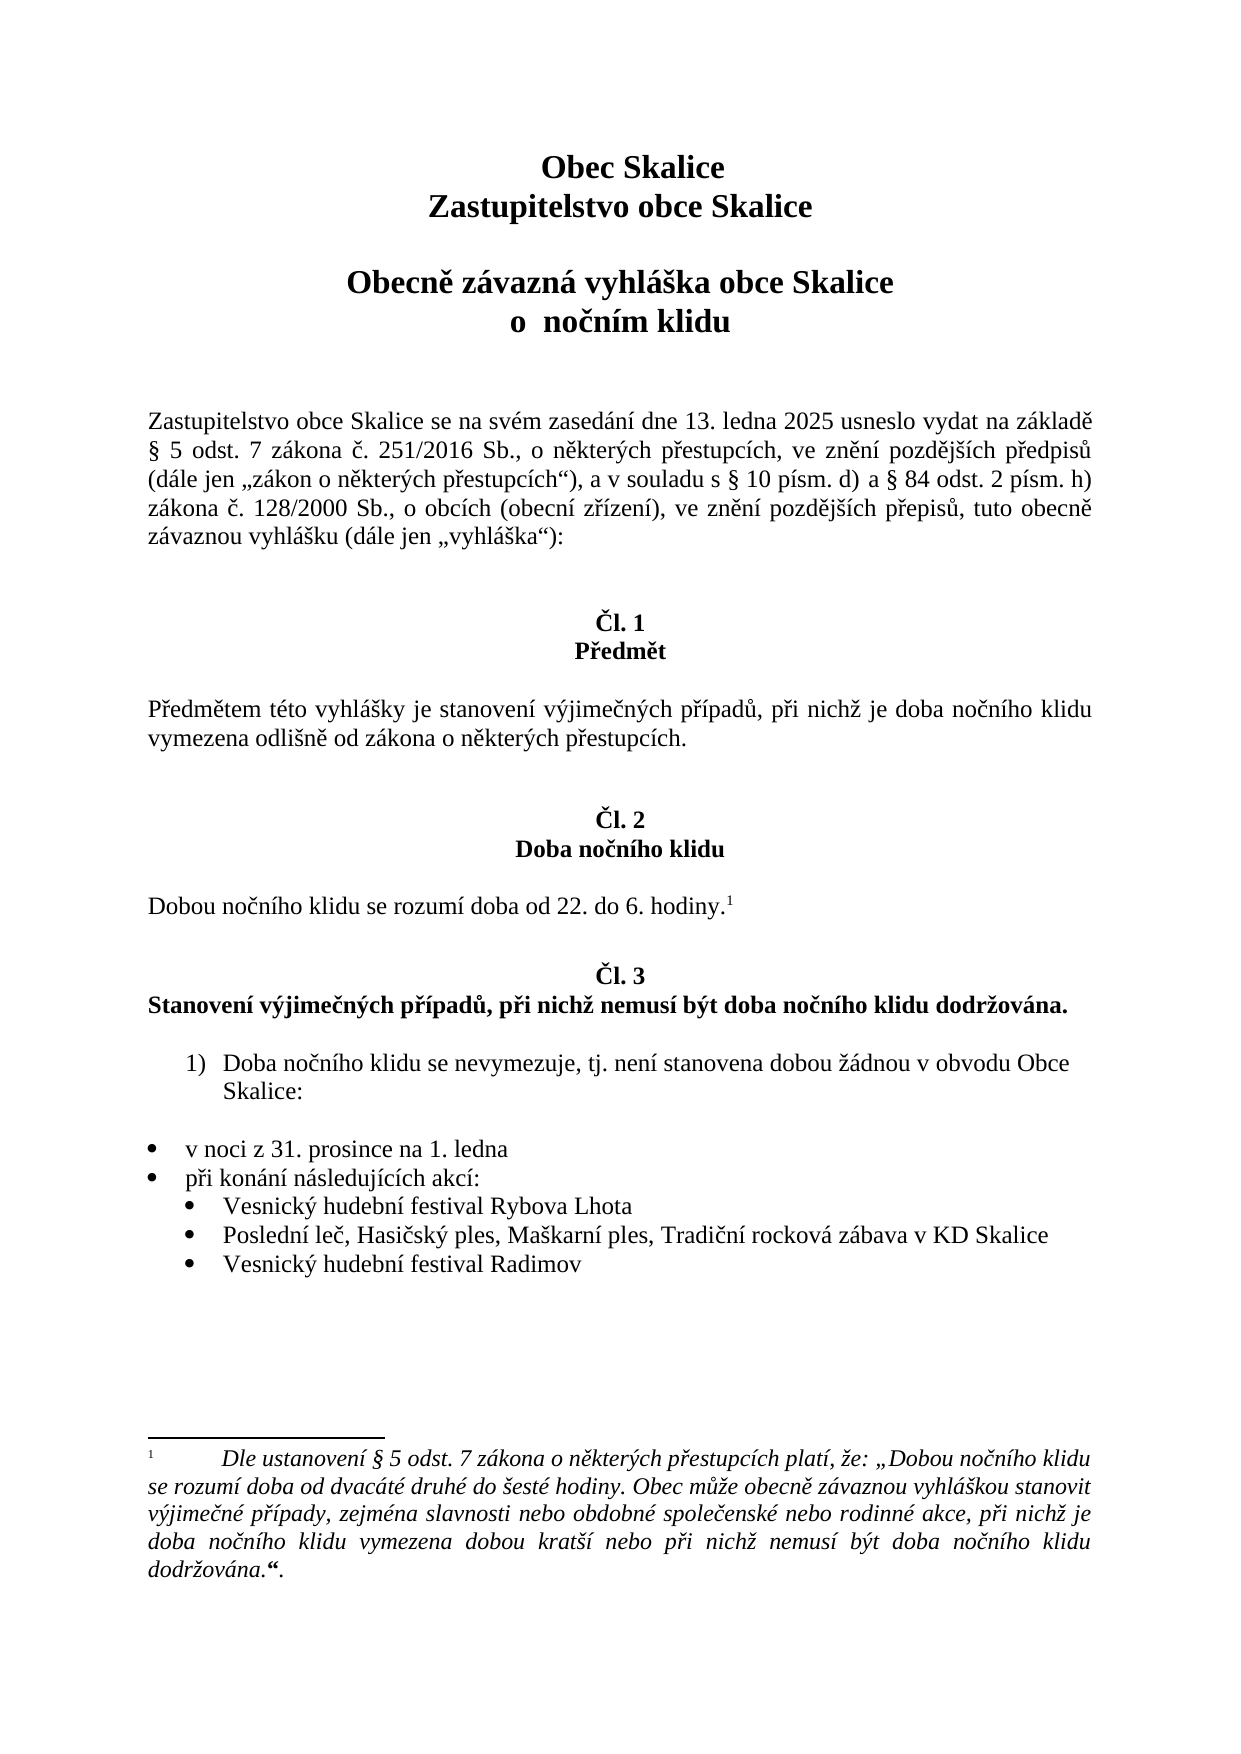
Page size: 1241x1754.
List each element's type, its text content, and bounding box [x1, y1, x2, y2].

text Předmětem této vyhlášky je stanovení výjimečných případů, při nichž je doba nočního klidu vymezena odlišně od zákona o některých přestupcích. [148, 694, 1093, 751]
text Dle ustanovení § 5 odst. 7 zákona o některých přestupcích platí, že: „Dobou nočního klidu se rozumí doba od dvacáté druhé do šesté hodiny. Obec může obecně závaznou vyhláškou stanovit výjimečné případy, zejména slavnosti nebo obdobné společenské nebo rodinné akce, při nichž je doba nočního klidu vymezena dobou kratší nebo při nichž nemusí být doba nočního klidu dodržována.“. [148, 1444, 1093, 1582]
text Čl. 2 [148, 805, 1093, 834]
list v noci z 31. prosince na 1. ledna [148, 1134, 1093, 1163]
text Stanovení výjimečných případů, při nichž nemusí být doba nočního klidu dodržována. [148, 990, 1093, 1019]
text Zastupitelstvo obce Skalice se na svém zasedání dne 13. ledna 2025 usneslo vydat na základě § 5 odst. 7 zákona č. 251/2016 Sb., o některých přestupcích, ve znění pozdějších předpisů (dále jen „zákon o některých přestupcích“), a v souladu s § 10 písm. d) a § 84 odst. 2 písm. h) zákona č. 128/2000 Sb., o obcích (obecní zřízení), ve znění pozdějších přepisů, tuto obecně závaznou vyhlášku (dále jen „vyhláška“): [148, 406, 1093, 550]
list Poslední leč, Hasičský ples, Maškarní ples, Tradiční rocková zábava v KD Skalice [185, 1220, 1093, 1249]
text Doba nočního klidu [148, 834, 1093, 863]
list při konání následujících akcí: [148, 1163, 1093, 1191]
text Obec Skalice Zastupitelstvo obce Skalice [148, 148, 1093, 224]
text Dobou nočního klidu se rozumí doba od 22. do 6. hodiny. [148, 891, 1093, 920]
text Čl. 1 [148, 608, 1093, 636]
text Předmět [148, 636, 1093, 665]
list Vesnický hudební festival Rybova Lhota [185, 1191, 1093, 1220]
list Vesnický hudební festival Radimov [185, 1249, 1093, 1278]
list Doba nočního klidu se nevymezuje, tj. není stanovena dobou žádnou v obvodu Obce Skalice: [185, 1048, 1093, 1105]
text Čl. 3 [148, 961, 1093, 990]
text Obecně závazná vyhláška obce Skalice o nočním klidu [148, 263, 1093, 339]
